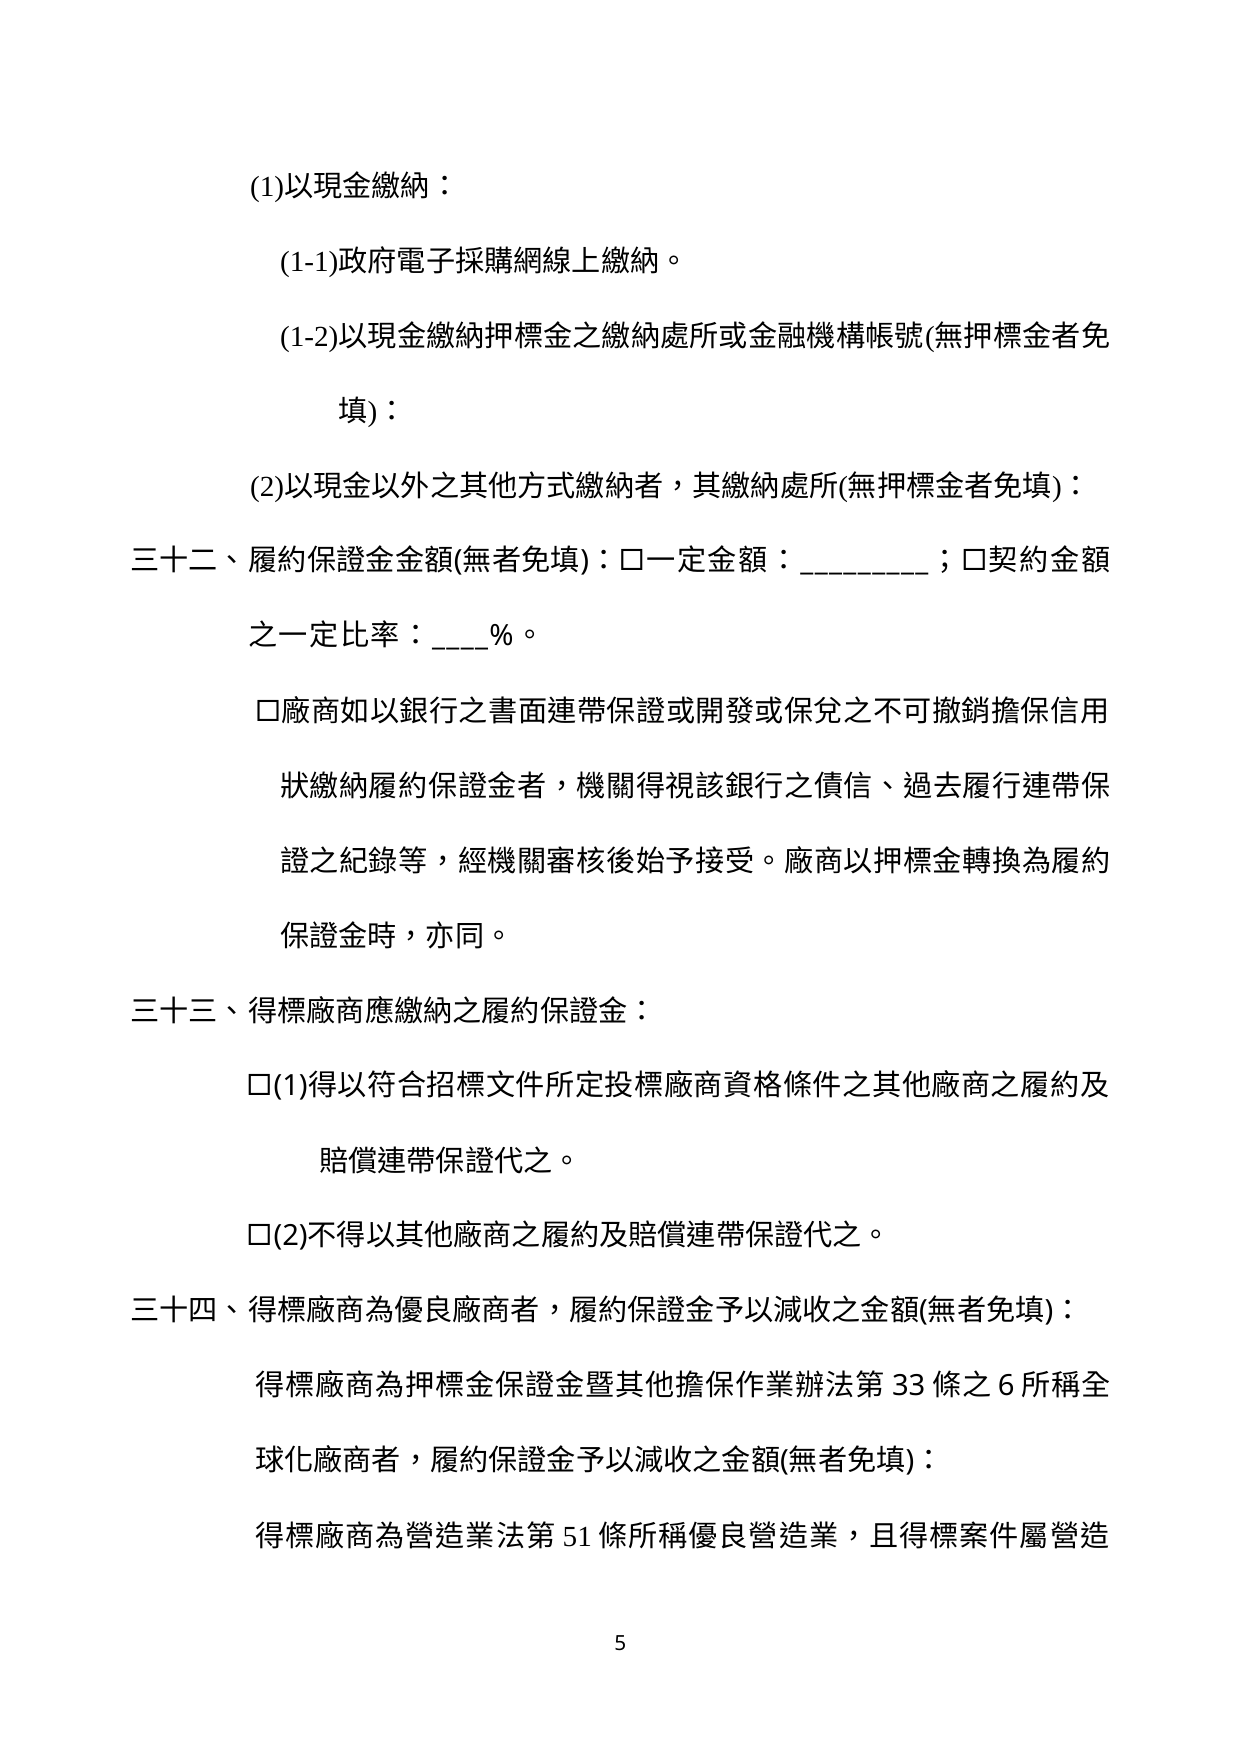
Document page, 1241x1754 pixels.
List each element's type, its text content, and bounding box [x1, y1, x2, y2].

text (1)得以符合招標文件所定投標廠商資格條件之其他廠商之履約及賠償連帶保證代之。 [246, 1046, 1110, 1196]
list 得標廠商應繳納之履約保證金： [130, 971, 1110, 1046]
text (2)不得以其他廠商之履約及賠償連帶保證代之。 [246, 1196, 1110, 1271]
text (1)以現金繳納： [250, 146, 1110, 221]
text 得標廠商為押標金保證金暨其他擔保作業辦法第33條之6所稱全球化廠商者，履約保證金予以減收之金額(無者免填)： [255, 1346, 1110, 1496]
text 廠商如以銀行之書面連帶保證或開發或保兌之不可撤銷擔保信用狀繳納履約保證金者，機關得視該銀行之債信、過去履行連帶保證之紀錄等，經機關審核後始予接受。廠商以押標金轉換為履約保證金時，亦同。 [255, 671, 1110, 971]
list 得標廠商為優良廠商者，履約保證金予以減收之金額(無者免填)： [130, 1271, 1110, 1346]
text (2)以現金以外之其他方式繳納者，其繳納處所(無押標金者免填)： [250, 446, 1110, 521]
text 得標廠商為營造業法第51條所稱優良營造業，且得標案件屬營造 [255, 1496, 1110, 1571]
text (1-1)政府電子採購網線上繳納。 [280, 221, 1110, 296]
list 履約保證金金額(無者免填)：一定金額：_________；契約金額之一定比率：____%。 [130, 521, 1110, 671]
text (1-2)以現金繳納押標金之繳納處所或金融機構帳號(無押標金者免填)： [280, 296, 1110, 446]
